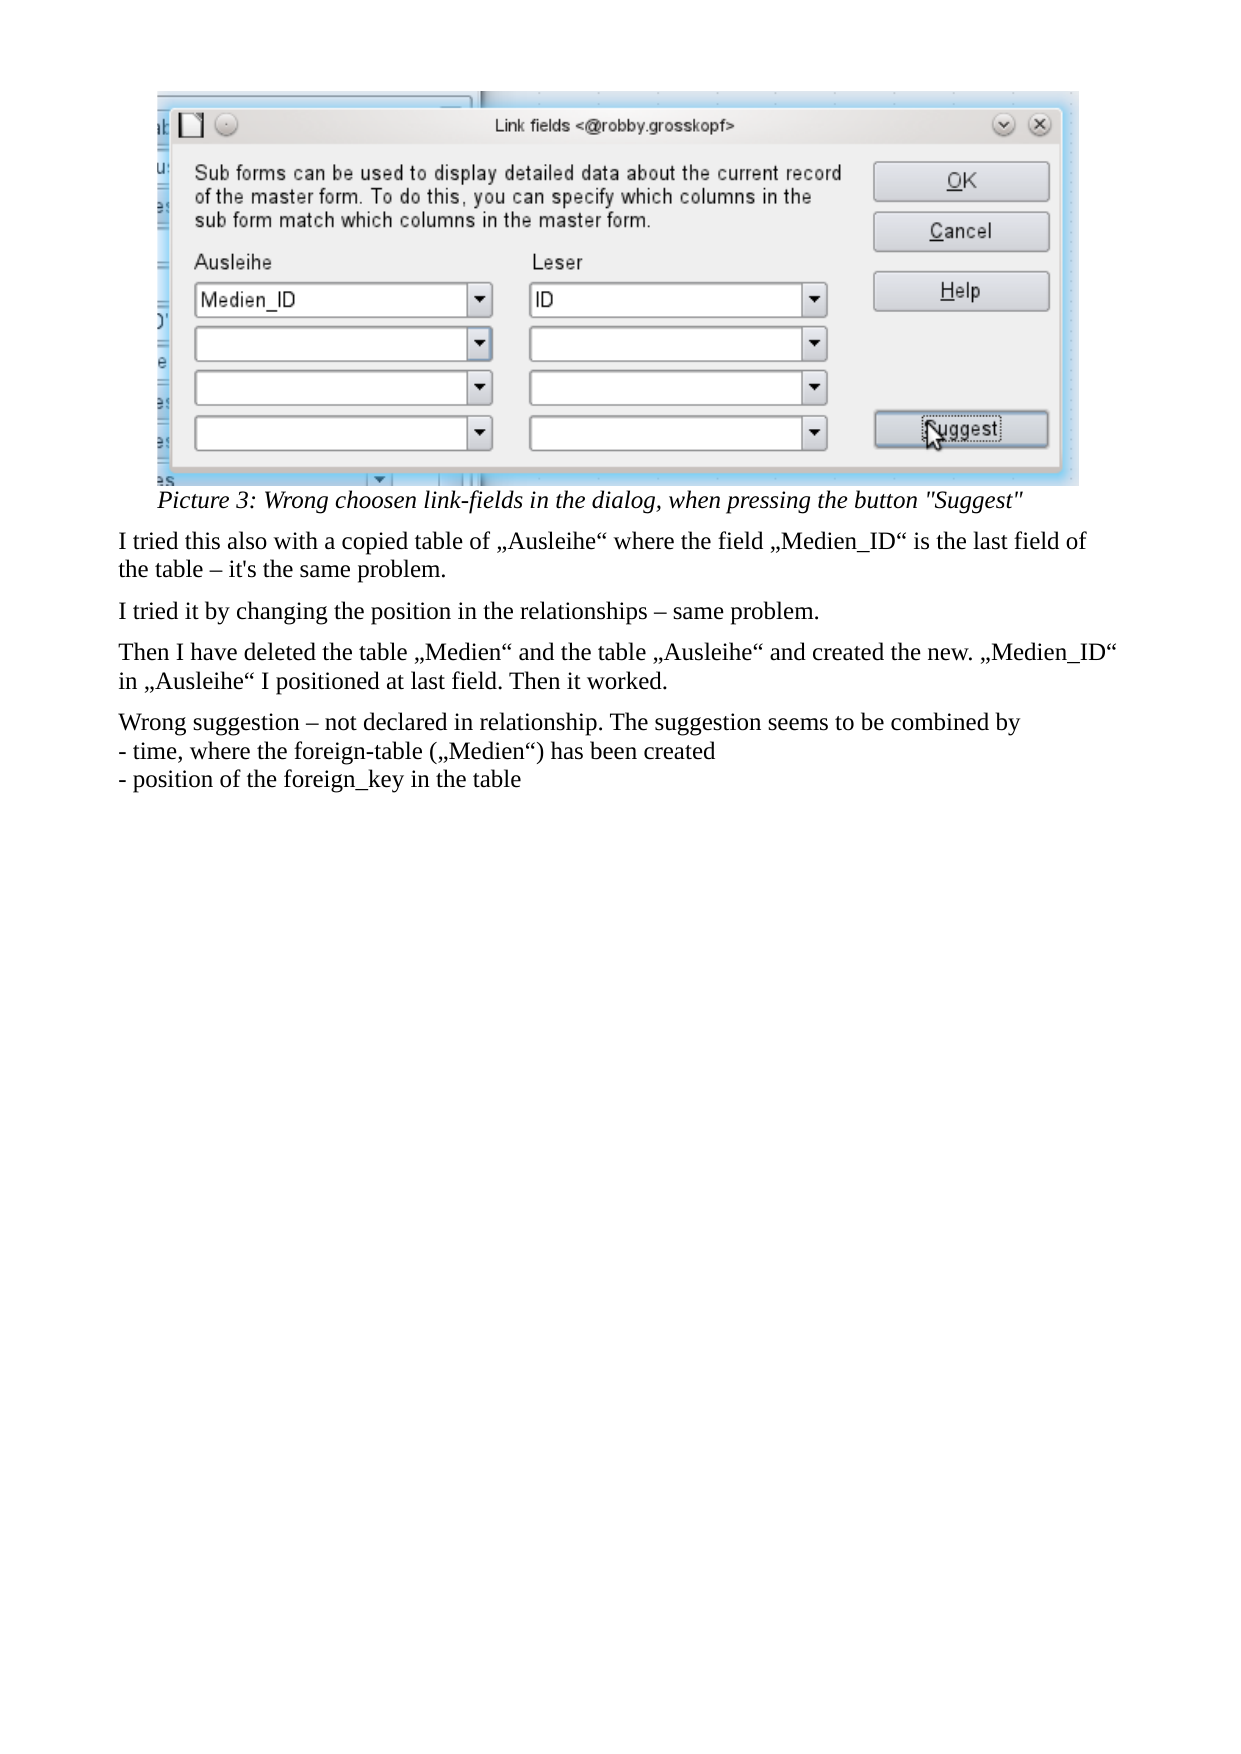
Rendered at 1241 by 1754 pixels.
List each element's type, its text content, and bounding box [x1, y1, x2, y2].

text Wrong suggestion – not declared in relationship. The suggestion seems to be combined by - time, where the foreign-table („Medien“) has been created - position of the foreign_key in the table [118, 707, 1122, 793]
picture [157, 91, 1079, 486]
text Picture 3: Wrong choosen link-fields in the dialog, when pressing the button "Suggest" [157, 486, 1079, 514]
text I tried this also with a copied table of „Ausleihe“ where the field „Medien_ID“ is the last field of the table – it's the same problem. [118, 59, 1122, 583]
text I tried it by changing the position in the relationships – same problem. [118, 596, 1122, 624]
text Then I have deleted the table „Medien“ and the table „Ausleihe“ and created the new. „Medien_ID“ in „Ausleihe“ I positioned at last field. Then it worked. [118, 637, 1122, 694]
